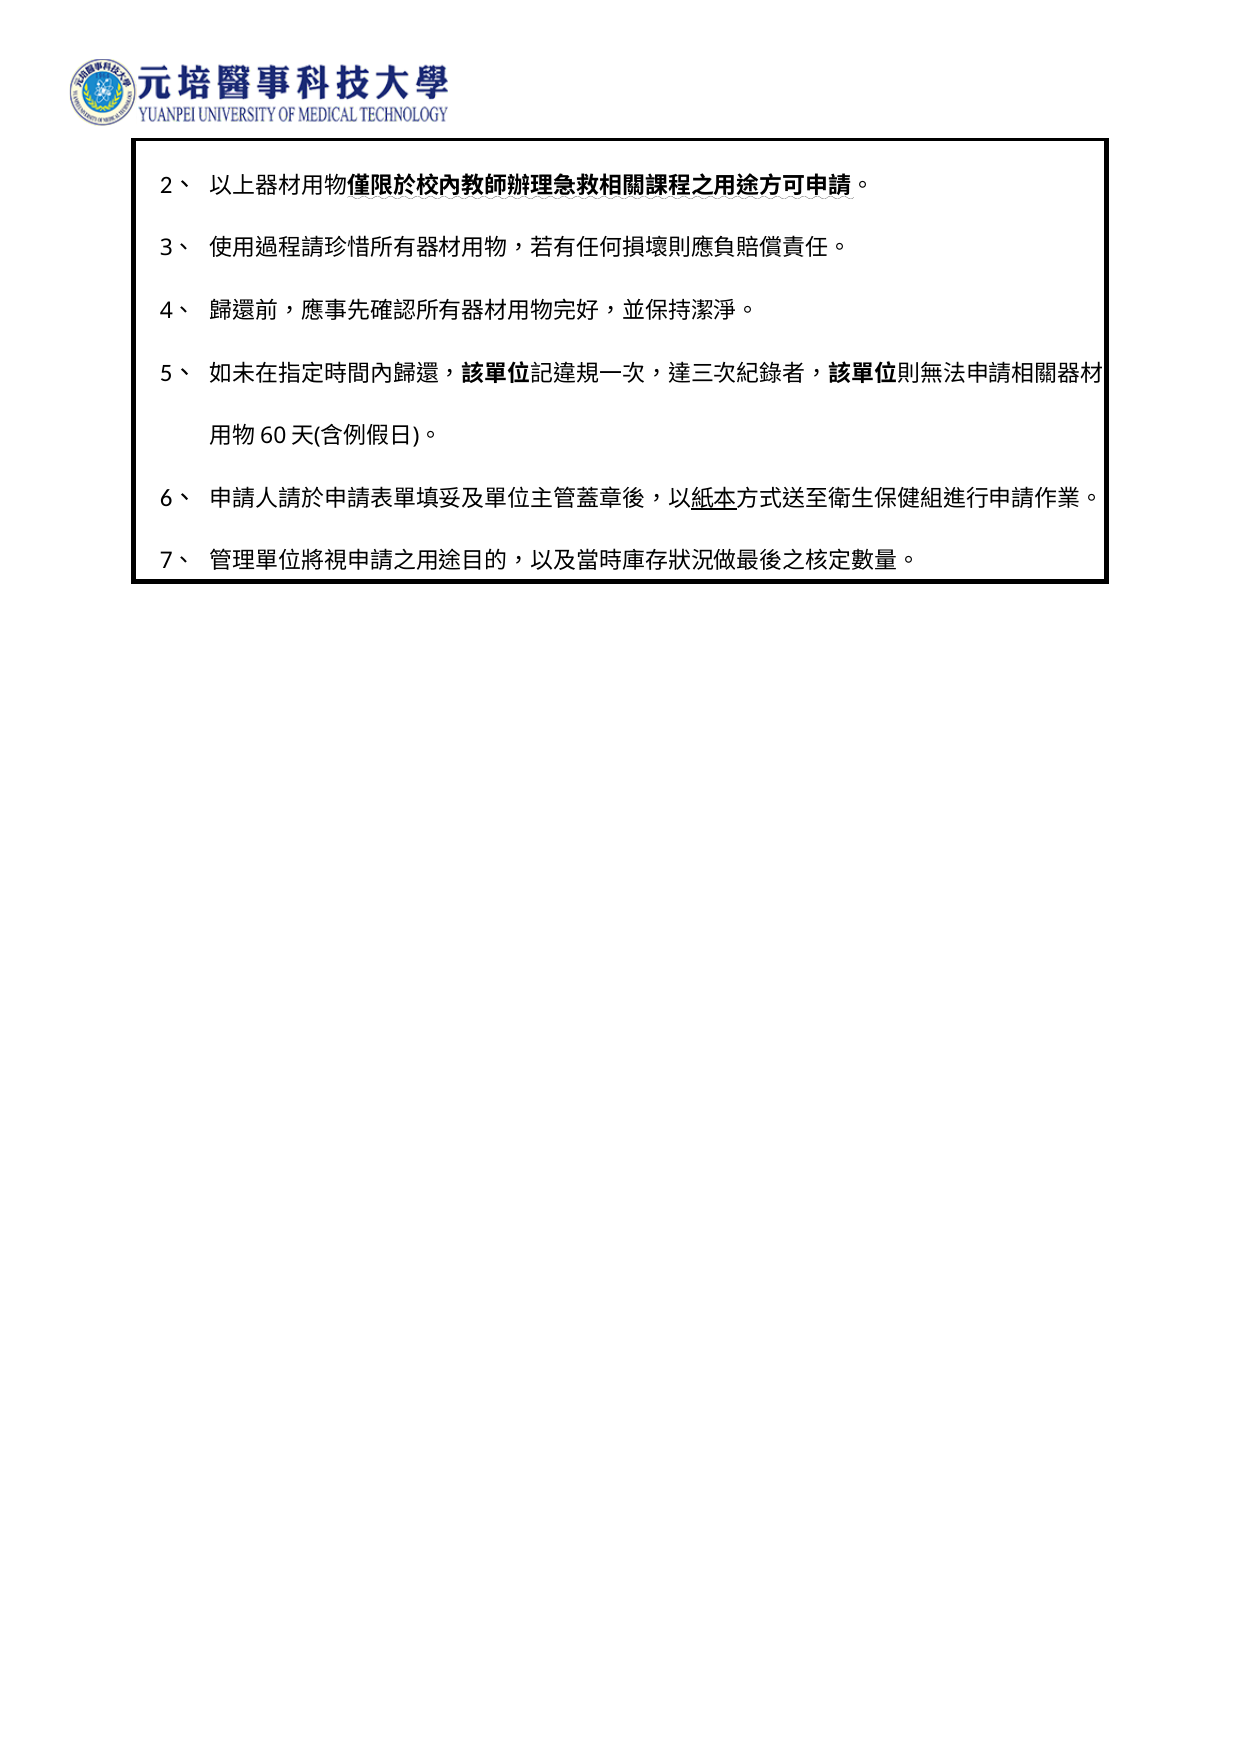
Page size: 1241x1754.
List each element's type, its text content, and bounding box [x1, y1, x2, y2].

table_cell 重要聲明事項 借用申請單請在借用日期72小時前提出申請（不含借用日期當天），借用時間至多為7天（含例假日） 以上器材用物僅限於校內教師辦理急救相關課程之用途方可申請。 使用過程請珍惜所有器材用物，若有任何損壞則應負賠償責任。 歸還前，應事先確認所有器材用物完好，並保持潔淨。 如未在指定時間內歸還，該單位記違規一次，達三次紀錄者，該單位則無法申請相關器材用物60天(含例假日)。 申請人請於申請表單填妥及單位主管蓋章後，以紙本方式送至衛生保健組進行申請作業。 管理單位將視申請之用途目的，以及當時庫存狀況做最後之核定數量。 [136, 141, 1104, 579]
